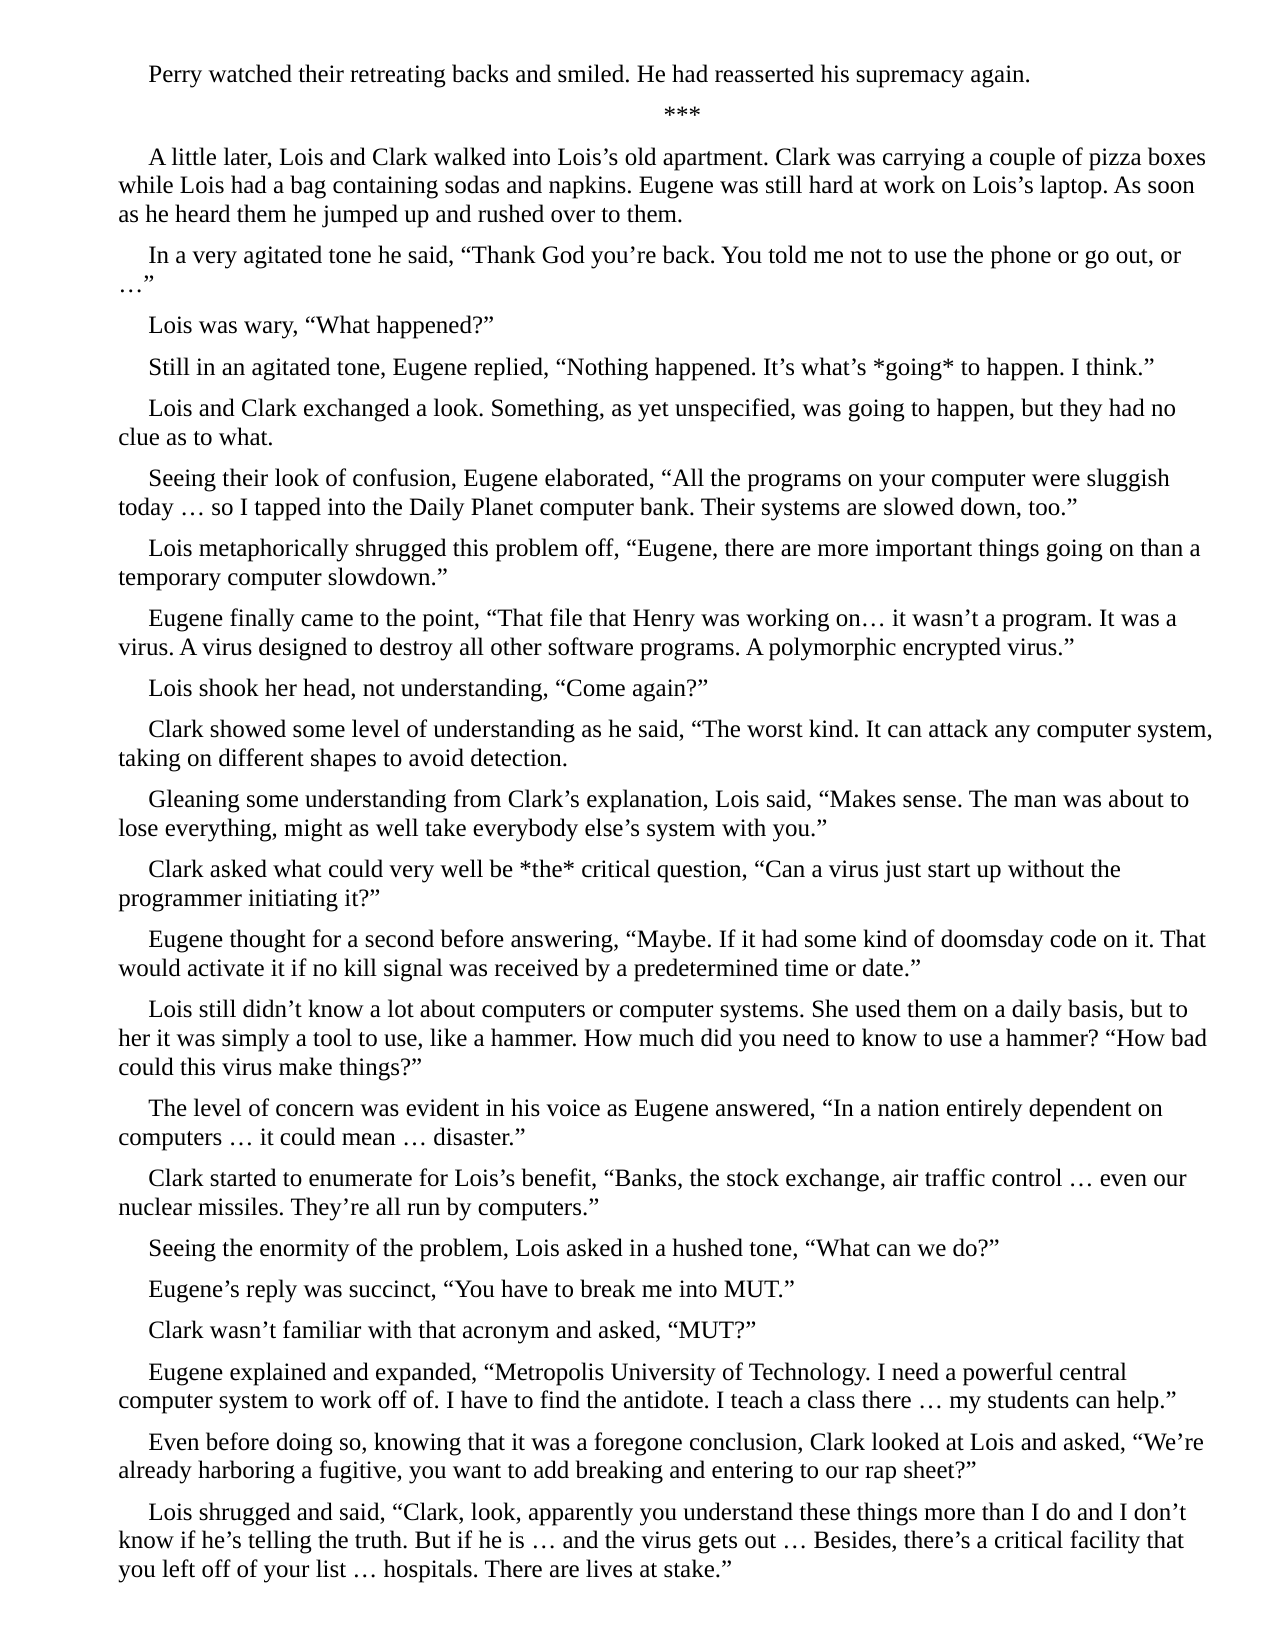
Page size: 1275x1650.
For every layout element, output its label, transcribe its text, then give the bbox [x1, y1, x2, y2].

text Perry watched their retreating backs and smiled. He had reasserted his supremacy again. [118, 59, 1216, 88]
text A little later, Lois and Clark walked into Lois’s old apartment. Clark was carrying a couple of pizza boxes while Lois had a bag containing sodas and napkins. Eugene was still hard at work on Lois’s laptop. As soon as he heard them he jumped up and rushed over to them. [118, 142, 1216, 228]
text *** [118, 100, 1216, 129]
text Lois still didn’t know a lot about computers or computer systems. She used them on a daily basis, but to her it was simply a tool to use, like a hammer. How much did you need to know to use a hammer? “How bad could this virus make things?” [118, 994, 1216, 1080]
text Lois shrugged and said, “Clark, look, apparently you understand these things more than I do and I don’t know if he’s telling the truth. But if he is … and the virus gets out … Besides, there’s a critical facility that you left off of your list … hospitals. There are lives at stake.” [118, 1497, 1216, 1583]
text Still in an agitated tone, Eugene replied, “Nothing happened. It’s what’s *going* to happen. I think.” [118, 352, 1216, 380]
text Lois shook her head, not understanding, “Come again?” [118, 673, 1216, 702]
text Seeing the enormity of the problem, Lois asked in a hushed tone, “What can we do?” [118, 1233, 1216, 1262]
text Lois metaphorically shrugged this problem off, “Eugene, there are more important things going on than a temporary computer slowdown.” [118, 533, 1216, 590]
text Eugene finally came to the point, “That file that Henry was working on… it wasn’t a program. It was a virus. A virus designed to destroy all other software programs. A polymorphic encrypted virus.” [118, 603, 1216, 660]
text In a very agitated tone he said, “Thank God you’re back. You told me not to use the phone or go out, or …” [118, 240, 1216, 298]
text Clark started to enumerate for Lois’s benefit, “Banks, the stock exchange, air traffic control … even our nuclear missiles. They’re all run by computers.” [118, 1163, 1216, 1220]
text Lois was wary, “What happened?” [118, 310, 1216, 339]
text The level of concern was evident in his voice as Eugene answered, “In a nation entirely dependent on computers … it could mean … disaster.” [118, 1093, 1216, 1150]
text Even before doing so, knowing that it was a foregone conclusion, Clark looked at Lois and asked, “We’re already harboring a fugitive, you want to add breaking and entering to our rap sheet?” [118, 1427, 1216, 1484]
text Lois and Clark exchanged a look. Something, as yet unspecified, was going to happen, but they had no clue as to what. [118, 393, 1216, 450]
text Eugene thought for a second before answering, “Maybe. If it had some kind of doomsday code on it. That would activate it if no kill signal was received by a predetermined time or date.” [118, 924, 1216, 982]
text Gleaning some understanding from Clark’s explanation, Lois said, “Makes sense. The man was about to lose everything, might as well take everybody else’s system with you.” [118, 784, 1216, 842]
text Seeing their look of confusion, Eugene elaborated, “All the programs on your computer were sluggish today … so I tapped into the Daily Planet computer bank. Their systems are slowed down, too.” [118, 463, 1216, 520]
text Eugene explained and expanded, “Metropolis University of Technology. I need a powerful central computer system to work off of. I have to find the antidote. I teach a class there … my students can help.” [118, 1357, 1216, 1414]
text Clark showed some level of understanding as he said, “The worst kind. It can attack any computer system, taking on different shapes to avoid detection. [118, 714, 1216, 772]
text Clark wasn’t familiar with that acronym and asked, “MUT?” [118, 1315, 1216, 1344]
text Clark asked what could very well be *the* critical question, “Can a virus just start up without the programmer initiating it?” [118, 854, 1216, 912]
text Eugene’s reply was succinct, “You have to break me into MUT.” [118, 1274, 1216, 1303]
